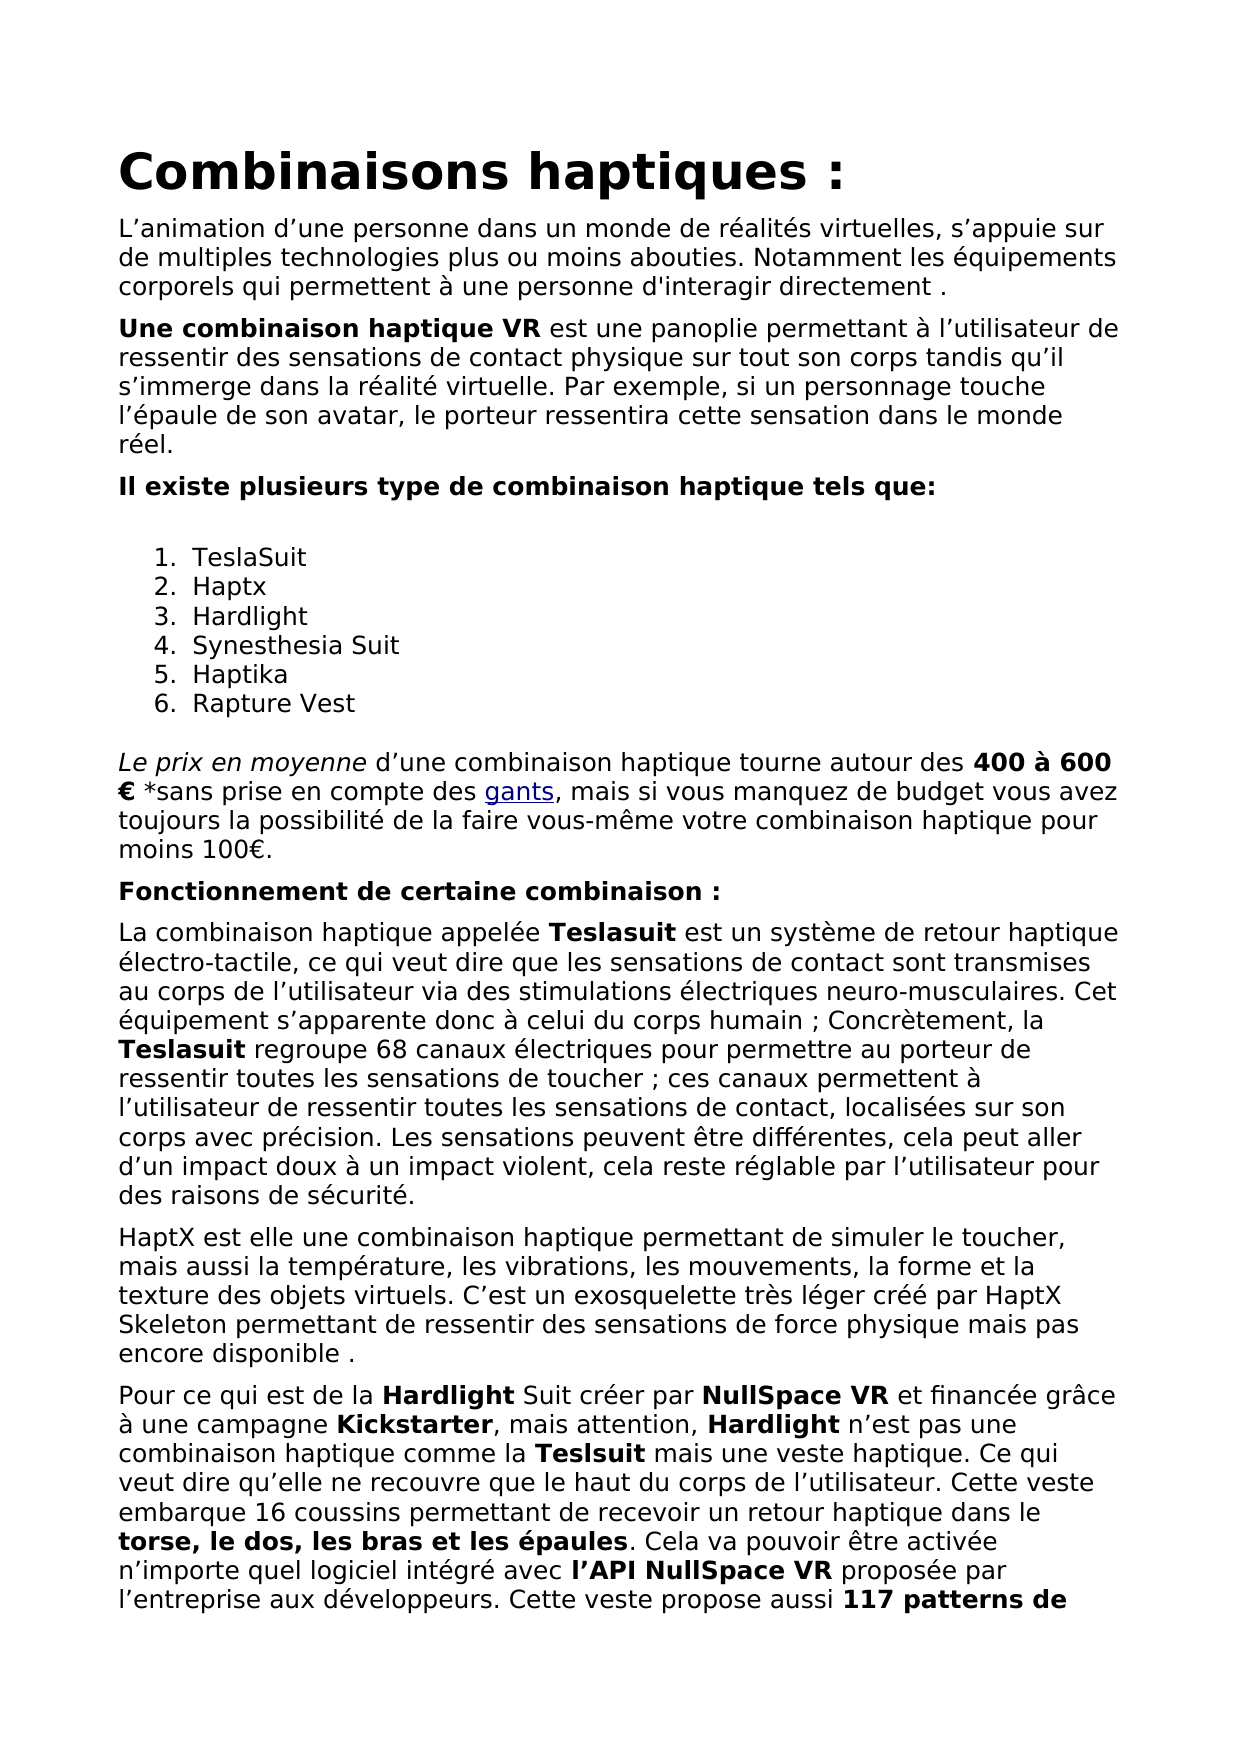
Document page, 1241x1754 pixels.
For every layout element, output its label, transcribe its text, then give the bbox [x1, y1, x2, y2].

text Le prix en moyenne d’une combinaison haptique tourne autour des 400 à 600 € *sans prise en compte des gants, mais si vous manquez de budget vous avez toujours la possibilité de la faire vous-même votre combinaison haptique pour moins 100€. [118, 748, 1122, 864]
text Une combinaison haptique VR est une panoplie permettant à l’utilisateur de ressentir des sensations de contact physique sur tout son corps tandis qu’il s’immerge dans la réalité virtuelle. Par exemple, si un personnage touche l’épaule de son avatar, le porteur ressentira cette sensation dans le monde réel. [118, 314, 1122, 460]
list Hardlight [177, 602, 1122, 631]
text Pour ce qui est de la Hardlight Suit créer par NullSpace VR et financée grâce à une campagne Kickstarter, mais attention, Hardlight n’est pas une combinaison haptique comme la Teslsuit mais une veste haptique. Ce qui veut dire qu’elle ne recouvre que le haut du corps de l’utilisateur. Cette veste embarque 16 coussins permettant de recevoir un retour haptique dans le torse, le dos, les bras et les épaules. Cela va pouvoir être activée n’importe quel logiciel intégré avec l’API NullSpace VR proposée par l’entreprise aux développeurs. Cette veste propose aussi 117 patterns de [118, 1381, 1122, 1614]
text Fonctionnement de certaine combinaison : [118, 877, 1122, 906]
list Haptika [177, 660, 1122, 689]
text L’animation d’une personne dans un monde de réalités virtuelles, s’appuie sur de multiples technologies plus ou moins abouties. Notamment les équipements corporels qui permettent à une personne d'interagir directement . [118, 214, 1122, 301]
text HaptX est elle une combinaison haptique permettant de simuler le toucher, mais aussi la température, les vibrations, les mouvements, la forme et la texture des objets virtuels. C’est un exosquelette très léger créé par HaptX Skeleton permettant de ressentir des sensations de force physique mais pas encore disponible . [118, 1223, 1122, 1369]
list Rapture Vest [177, 689, 1122, 718]
subtitle Combinaisons haptiques : [118, 143, 1122, 201]
text Il existe plusieurs type de combinaison haptique tels que: [118, 472, 1122, 501]
list Synesthesia Suit [177, 631, 1122, 660]
text La combinaison haptique appelée Teslasuit est un système de retour haptique électro-tactile, ce qui veut dire que les sensations de contact sont transmises au corps de l’utilisateur via des stimulations électriques neuro-musculaires. Cet équipement s’apparente donc à celui du corps humain ; Concrètement, la Teslasuit regroupe 68 canaux électriques pour permettre au porteur de ressentir toutes les sensations de toucher ; ces canaux permettent à l’utilisateur de ressentir toutes les sensations de contact, localisées sur son corps avec précision. Les sensations peuvent être différentes, cela peut aller d’un impact doux à un impact violent, cela reste réglable par l’utilisateur pour des raisons de sécurité. [118, 919, 1122, 1210]
list Haptx [177, 572, 1122, 602]
list TeslaSuit [177, 543, 1122, 572]
